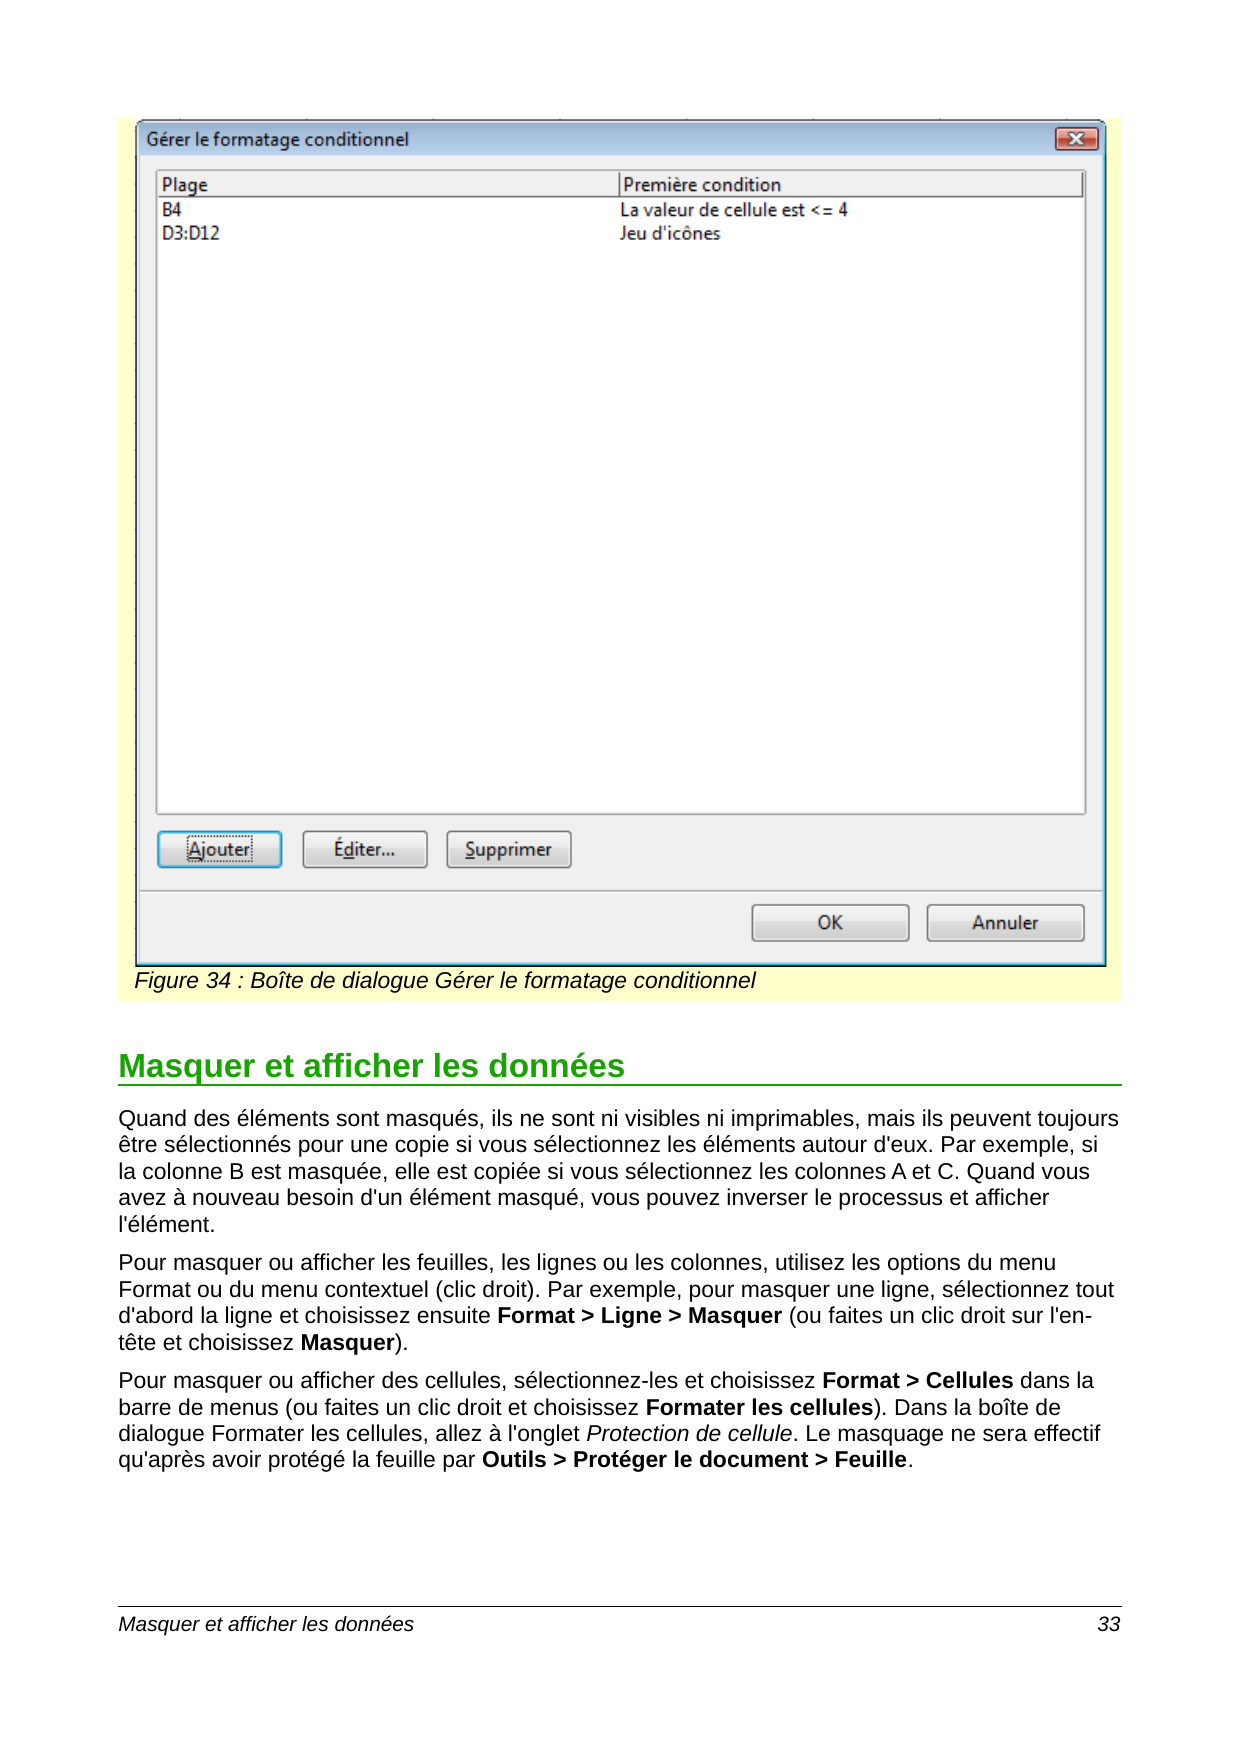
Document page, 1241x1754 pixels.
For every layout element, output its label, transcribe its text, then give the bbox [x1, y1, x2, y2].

subtitle Masquer et afficher les données [118, 1046, 1122, 1084]
picture [134, 118, 1107, 967]
text Pour masquer ou afficher des cellules, sélectionnez-les et choisissez Format > Cellules dans la barre de menus (ou faites un clic droit et choisissez Formater les cellules). Dans la boîte de dialogue Formater les cellules, allez à l'onglet Protection de cellule. Le masquage ne sera effectif qu'après avoir protégé la feuille par Outils > Protéger le document > Feuille. [118, 1367, 1122, 1473]
text Quand des éléments sont masqués, ils ne sont ni visibles ni imprimables, mais ils peuvent toujours être sélectionnés pour une copie si vous sélectionnez les éléments autour d'eux. Par exemple, si la colonne B est masquée, elle est copiée si vous sélectionnez les colonnes A et C. Quand vous avez à nouveau besoin d'un élément masqué, vous pouvez inverser le processus et afficher l'élément. [118, 1105, 1122, 1237]
text Pour masquer ou afficher les feuilles, les lignes ou les colonnes, utilisez les options du menu Format ou du menu contextuel (clic droit). Par exemple, pour masquer une ligne, sélectionnez tout d'abord la ligne et choisissez ensuite Format > Ligne > Masquer (ou faites un clic droit sur l'en-tête et choisissez Masquer). [118, 1249, 1122, 1355]
text Figure 34 : Boîte de dialogue Gérer le formatage conditionnel [134, 967, 1106, 993]
